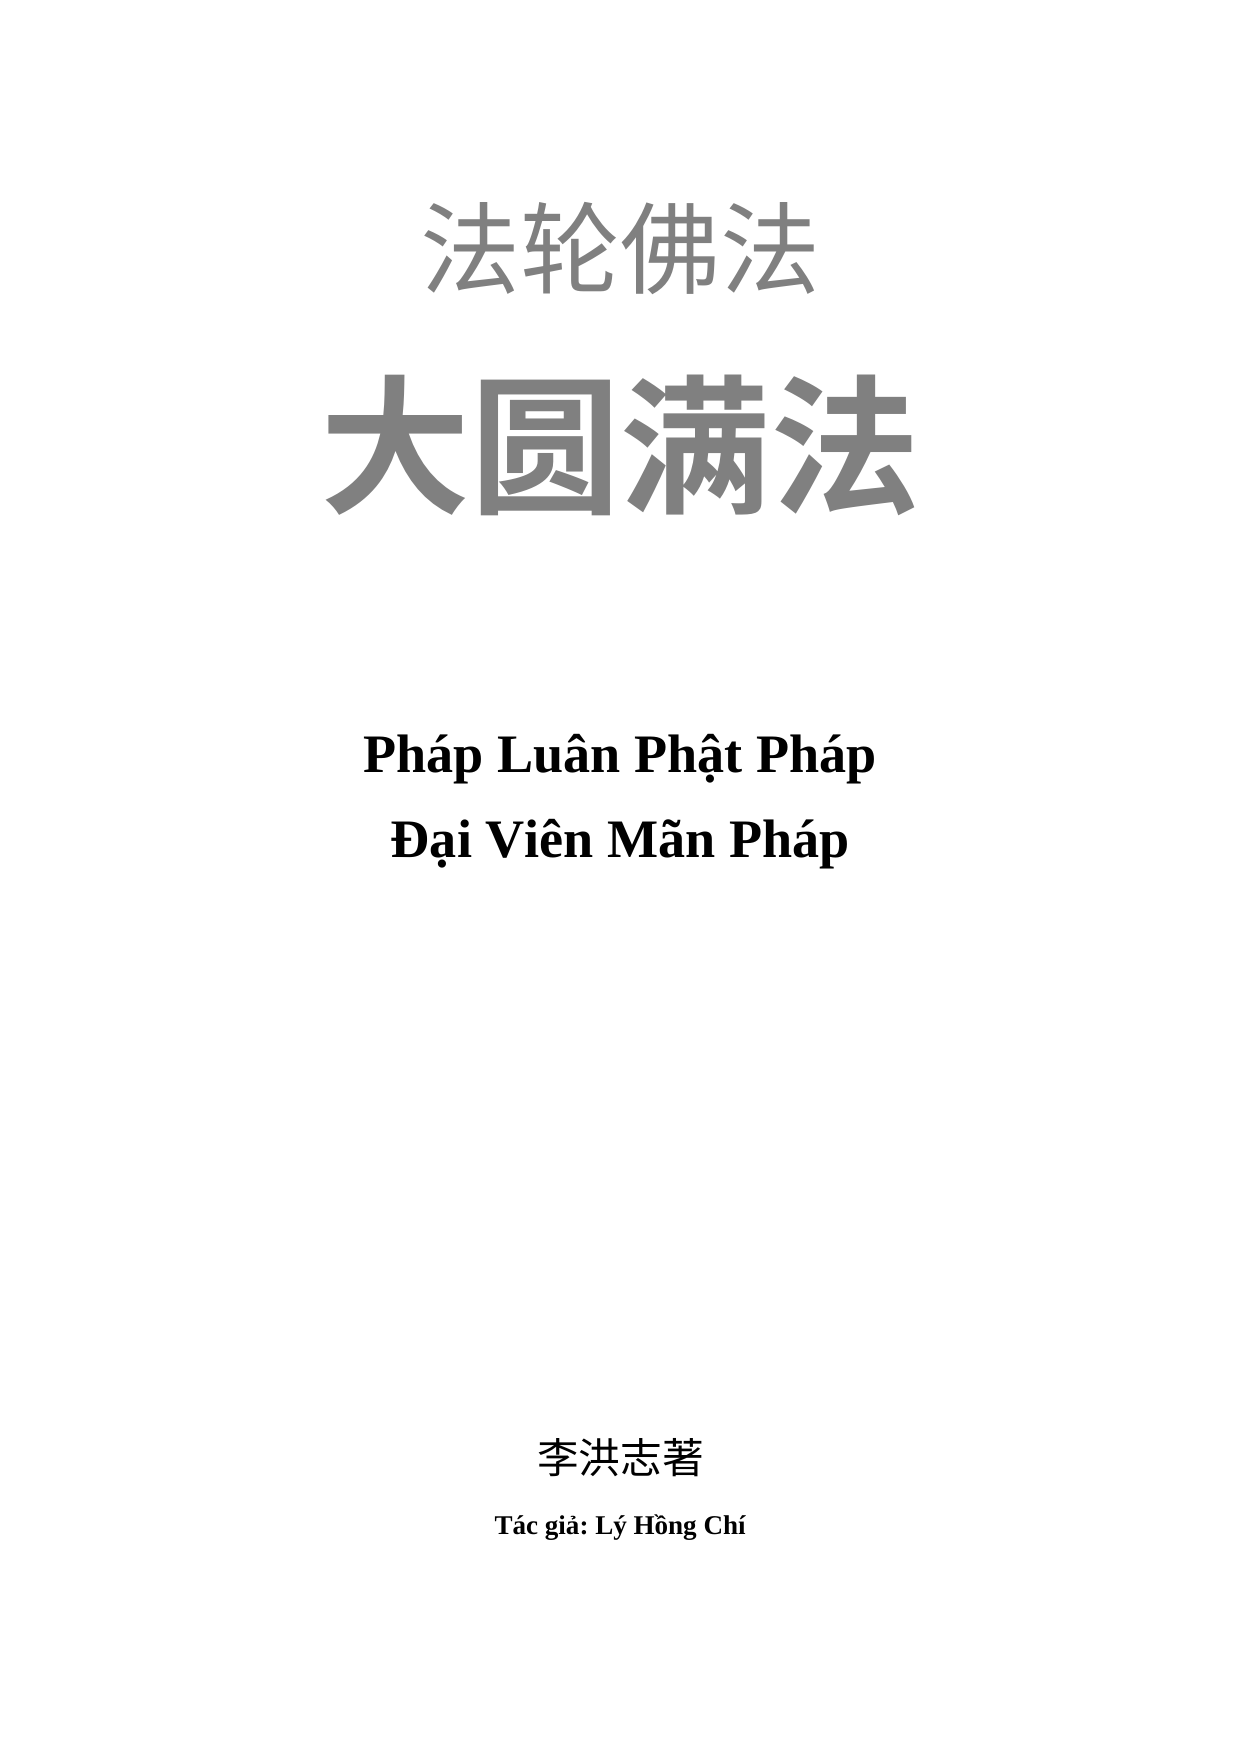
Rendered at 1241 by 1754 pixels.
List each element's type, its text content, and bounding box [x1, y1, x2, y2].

text Đại Viên Mãn Pháp [165, 809, 1075, 869]
text 李洪志著 [165, 1428, 1075, 1485]
text 大圆满法 [165, 342, 1075, 546]
text Tác giả: Lý Hồng Chí [165, 1511, 1075, 1541]
text Pháp Luân Phật Pháp [165, 724, 1075, 784]
text 法轮佛法 [165, 180, 1075, 316]
